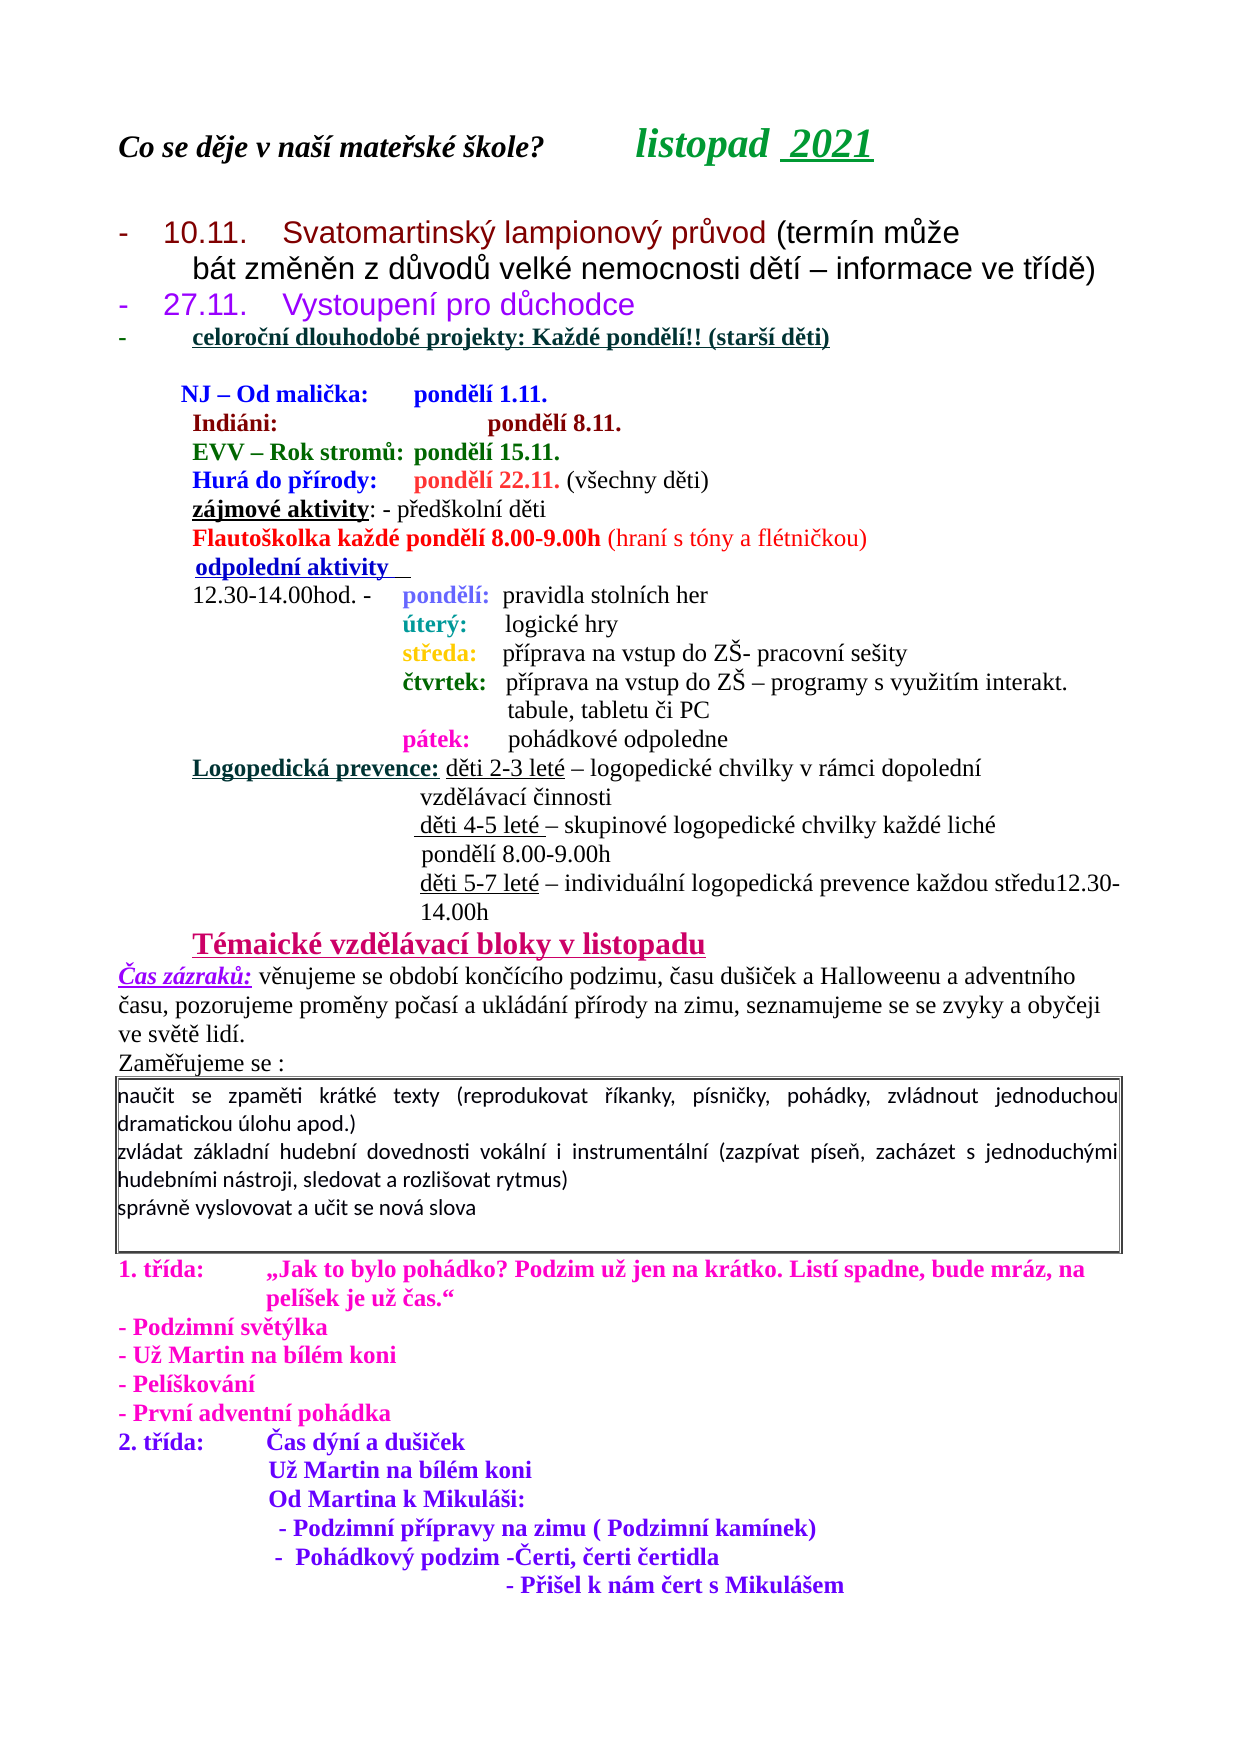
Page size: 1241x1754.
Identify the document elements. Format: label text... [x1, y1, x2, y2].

list - celoroční dlouhodobé projekty: Každé pondělí!! (starší děti) [83, 322, 1122, 351]
text děti 4-5 leté – skupinové logopedické chvilky každé liché pondělí 8.00-9.00h [118, 811, 1122, 868]
text - Pelíškování [118, 1369, 1122, 1398]
text Zaměřujeme se : [118, 1048, 1122, 1076]
text Od Martina k Mikuláši: [118, 1484, 1122, 1513]
text Už Martin na bílém koni [118, 1455, 1122, 1484]
text 12.30-14.00hod. - pondělí: pravidla stolních her [118, 581, 1122, 609]
text Flautoškolka každé pondělí 8.00-9.00h (hraní s tóny a flétničkou) [118, 523, 1122, 552]
text odpolední aktivity [118, 552, 1122, 581]
text EVV – Rok stromů: pondělí 15.11. [118, 437, 1122, 466]
text - Pohádkový podzim -Čerti, čerti čertidla [118, 1542, 1122, 1570]
text 1. třída: „Jak to bylo pohádko? Podzim už jen na krátko. Listí spadne, bude mráz, na pelíšek je už čas.“ [118, 1254, 1122, 1312]
text Co se děje v naší mateřské škole? listopad 2021 [118, 118, 1122, 166]
text - Přišel k nám čert s Mikulášem [118, 1570, 1122, 1599]
text - 10.11. Svatomartinský lampionový průvod (termín může bát změněn z důvodů velké nemocnosti dětí – informace ve třídě) [118, 214, 1122, 286]
text Indiáni: pondělí 8.11. [118, 408, 1122, 437]
text - První adventní pohádka [118, 1398, 1122, 1427]
text Hurá do přírody: pondělí 22.11. (všechny děti) [118, 466, 1122, 494]
text středa: příprava na vstup do ZŠ- pracovní sešity [118, 638, 1122, 667]
text - Podzimní přípravy na zimu ( Podzimní kamínek) [118, 1513, 1122, 1542]
text 2. třída: Čas dýní a dušiček [118, 1427, 1122, 1455]
text Logopedická prevence: děti 2-3 leté – logopedické chvilky v rámci dopolední vzdělávací činnosti [118, 753, 1122, 811]
text čtvrtek: příprava na vstup do ZŠ – programy s využitím interakt. tabule, tabletu či PC [118, 667, 1122, 724]
text NJ – Od malička: pondělí 1.11. [118, 379, 1122, 408]
text Čas zázraků: věnujeme se období končícího podzimu, času dušiček a Halloweenu a adventního času, pozorujeme proměny počasí a ukládání přírody na zimu, seznamujeme se se zvyky a obyčeji ve světě lidí. [118, 961, 1122, 1048]
text - Podzimní světýlka [118, 1312, 1122, 1340]
text úterý: logické hry [118, 609, 1122, 638]
table_header naučit se zpaměti krátké texty (reprodukovat říkanky, písničky, pohádky, zvládnout jednoduchou dramatickou úlohu apod.) zvládat základní hudební dovednosti vokální i instrumentální (zazpívat píseň, zacházet s jednoduchými hudebními nástroji, sledovat a rozlišovat rytmus) správně vyslovovat a učit se nová slova [119, 1080, 1119, 1251]
text zájmové aktivity: - předškolní děti [118, 494, 1122, 523]
text děti 5-7 leté – individuální logopedická prevence každou středu12.30- 14.00h [118, 868, 1122, 926]
text Témaické vzdělávací bloky v listopadu [118, 926, 1122, 961]
text - 27.11. Vystoupení pro důchodce [118, 286, 1122, 322]
text pátek: pohádkové odpoledne [118, 724, 1122, 753]
text - Už Martin na bílém koni [118, 1340, 1122, 1369]
